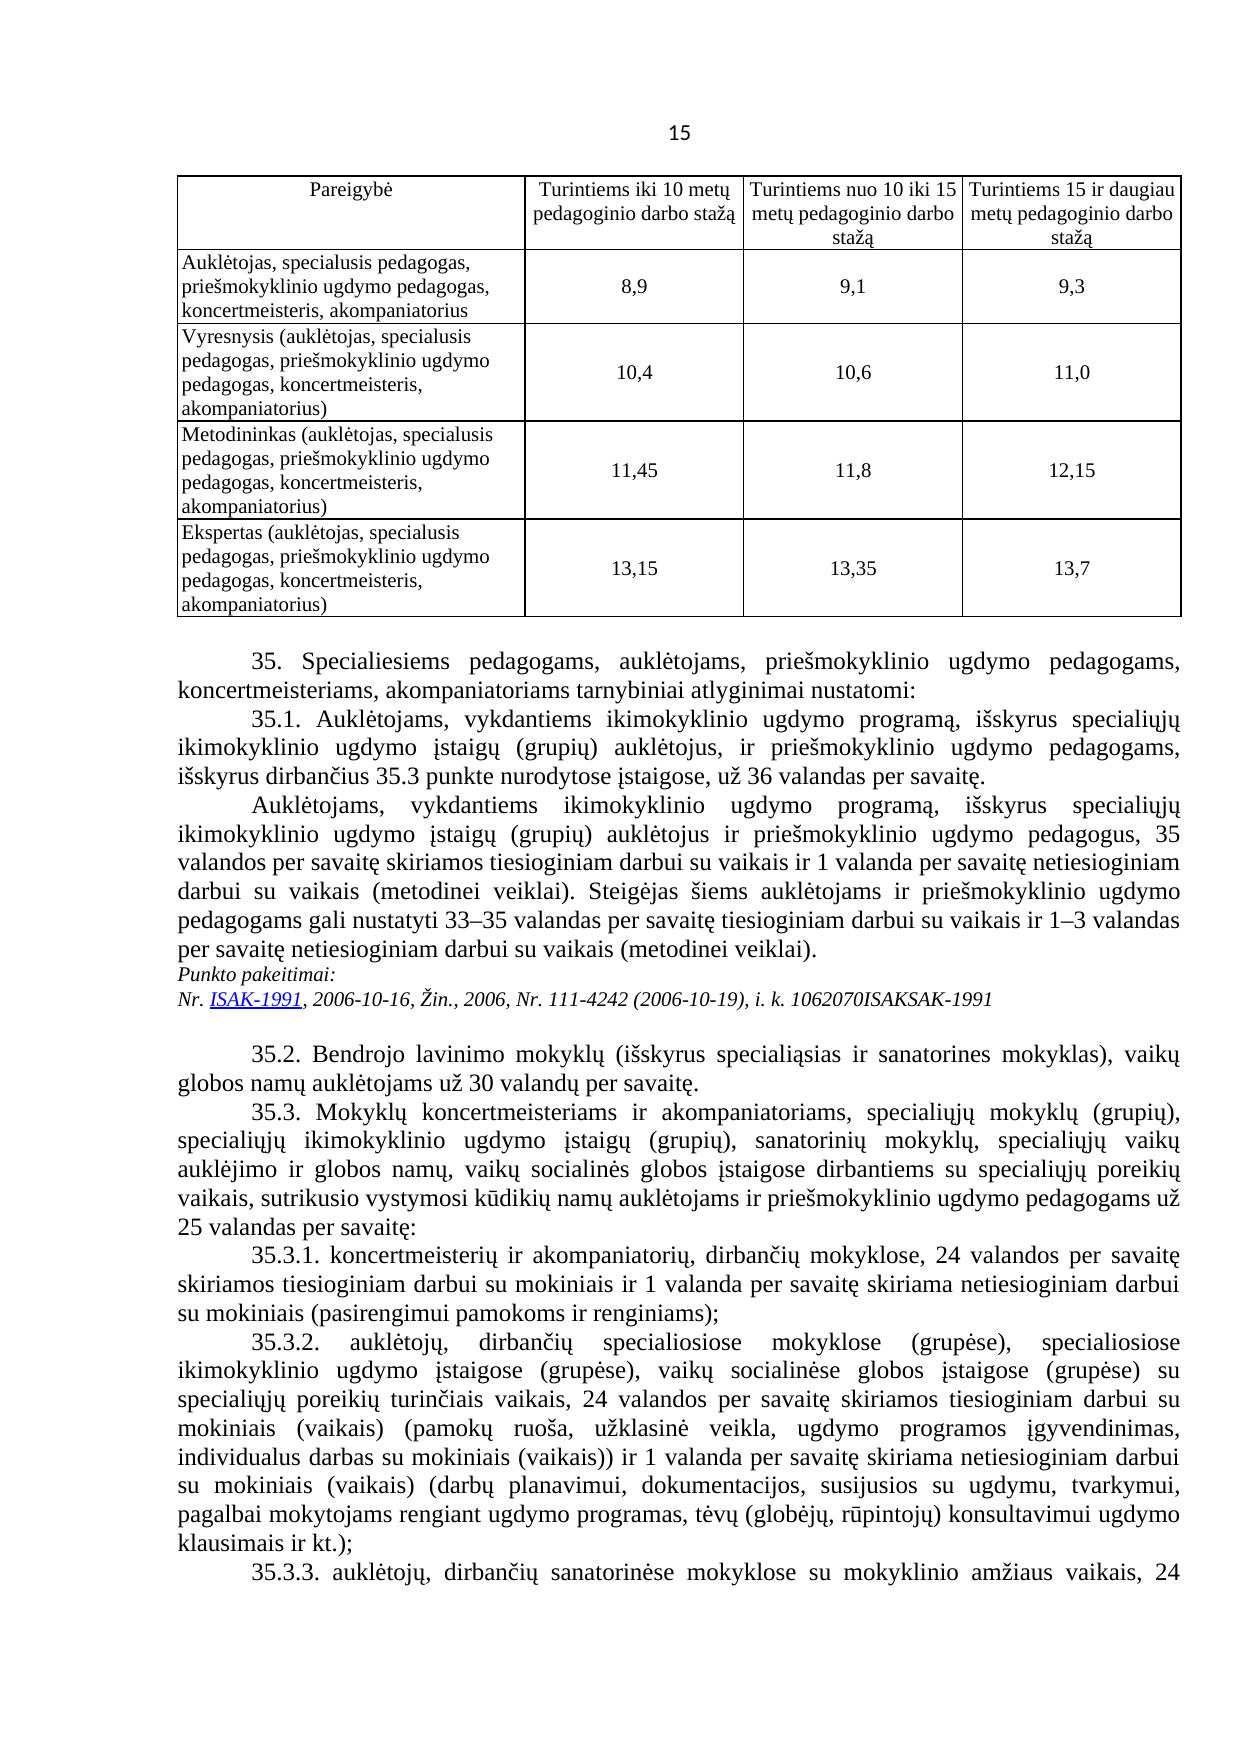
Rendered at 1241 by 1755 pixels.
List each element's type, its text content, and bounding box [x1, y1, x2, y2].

table_cell 10,4 [526, 324, 743, 420]
text 35.3.1. koncertmeisterių ir akompaniatorių, dirbančių mokyklose, 24 valandos per savaitę skiriamos tiesioginiam darbui su mokiniais ir 1 valanda per savaitę skiriama netiesioginiam darbui su mokiniais (pasirengimui pamokoms ir renginiams); [177, 1241, 1181, 1327]
text 35.1. Auklėtojams, vykdantiems ikimokyklinio ugdymo programą, išskyrus specialiųjų ikimokyklinio ugdymo įstaigų (grupių) auklėtojus, ir priešmokyklinio ugdymo pedagogams, išskyrus dirbančius 35.3 punkte nurodytose įstaigose, už 36 valandas per savaitę. [177, 704, 1181, 790]
text Auklėtojams, vykdantiems ikimokyklinio ugdymo programą, išskyrus specialiųjų ikimokyklinio ugdymo įstaigų (grupių) auklėtojus ir priešmokyklinio ugdymo pedagogus, 35 valandos per savaitę skiriamos tiesioginiam darbui su vaikais ir 1 valanda per savaitę netiesioginiam darbui su vaikais (metodinei veiklai). Steigėjas šiems auklėtojams ir priešmokyklinio ugdymo pedagogams gali nustatyti 33–35 valandas per savaitę tiesioginiam darbui su vaikais ir 1–3 valandas per savaitę netiesioginiam darbui su vaikais (metodinei veiklai). [177, 790, 1181, 962]
table_cell 13,35 [744, 520, 962, 616]
table_cell 12,15 [963, 422, 1180, 518]
text 35.3.2. auklėtojų, dirbančių specialiosiose mokyklose (grupėse), specialiosiose ikimokyklinio ugdymo įstaigose (grupėse), vaikų socialinėse globos įstaigose (grupėse) su specialiųjų poreikių turinčiais vaikais, 24 valandos per savaitę skiriamos tiesioginiam darbui su mokiniais (vaikais) (pamokų ruoša, užklasinė veikla, ugdymo programos įgyvendinimas, individualus darbas su mokiniais (vaikais)) ir 1 valanda per savaitę skiriama netiesioginiam darbui su mokiniais (vaikais) (darbų planavimui, dokumentacijos, susijusios su ugdymu, tvarkymui, pagalbai mokytojams rengiant ugdymo programas, tėvų (globėjų, rūpintojų) konsultavimui ugdymo klausimais ir kt.); [177, 1327, 1181, 1557]
table_header Turintiems iki 10 metų pedagoginio darbo stažą [526, 177, 743, 249]
table_cell 9,3 [963, 250, 1180, 322]
table_cell 11,45 [526, 422, 743, 518]
table_cell 9,1 [744, 250, 962, 322]
table_cell 11,0 [963, 324, 1180, 420]
text Nr. ISAK-1991, 2006-10-16, Žin., 2006, Nr. 111-4242 (2006-10-19), i. k. 1062070ISAKSAK-1991 [177, 986, 1181, 1011]
table_cell 11,8 [744, 422, 962, 518]
text Punkto pakeitimai: [177, 962, 1181, 986]
text 35.3. Mokyklų koncertmeisteriams ir akompaniatoriams, specialiųjų mokyklų (grupių), specialiųjų ikimokyklinio ugdymo įstaigų (grupių), sanatorinių mokyklų, specialiųjų vaikų auklėjimo ir globos namų, vaikų socialinės globos įstaigose dirbantiems su specialiųjų poreikių vaikais, sutrikusio vystymosi kūdikių namų auklėtojams ir priešmokyklinio ugdymo pedagogams už 25 valandas per savaitę: [177, 1097, 1181, 1241]
text 35. Specialiesiems pedagogams, auklėtojams, priešmokyklinio ugdymo pedagogams, koncertmeisteriams, akompaniatoriams tarnybiniai atlyginimai nustatomi: [177, 646, 1181, 704]
table_header Pareigybė [178, 177, 524, 249]
text 35.2. Bendrojo lavinimo mokyklų (išskyrus specialiąsias ir sanatorines mokyklas), vaikų globos namų auklėtojams už 30 valandų per savaitę. [177, 1039, 1181, 1097]
table_cell 13,15 [526, 520, 743, 616]
table_cell 13,7 [963, 520, 1180, 616]
table_cell 10,6 [744, 324, 962, 420]
table_cell 8,9 [526, 250, 743, 322]
text 35.3.3. auklėtojų, dirbančių sanatorinėse mokyklose su mokyklinio amžiaus vaikais, 24 [177, 1557, 1181, 1586]
